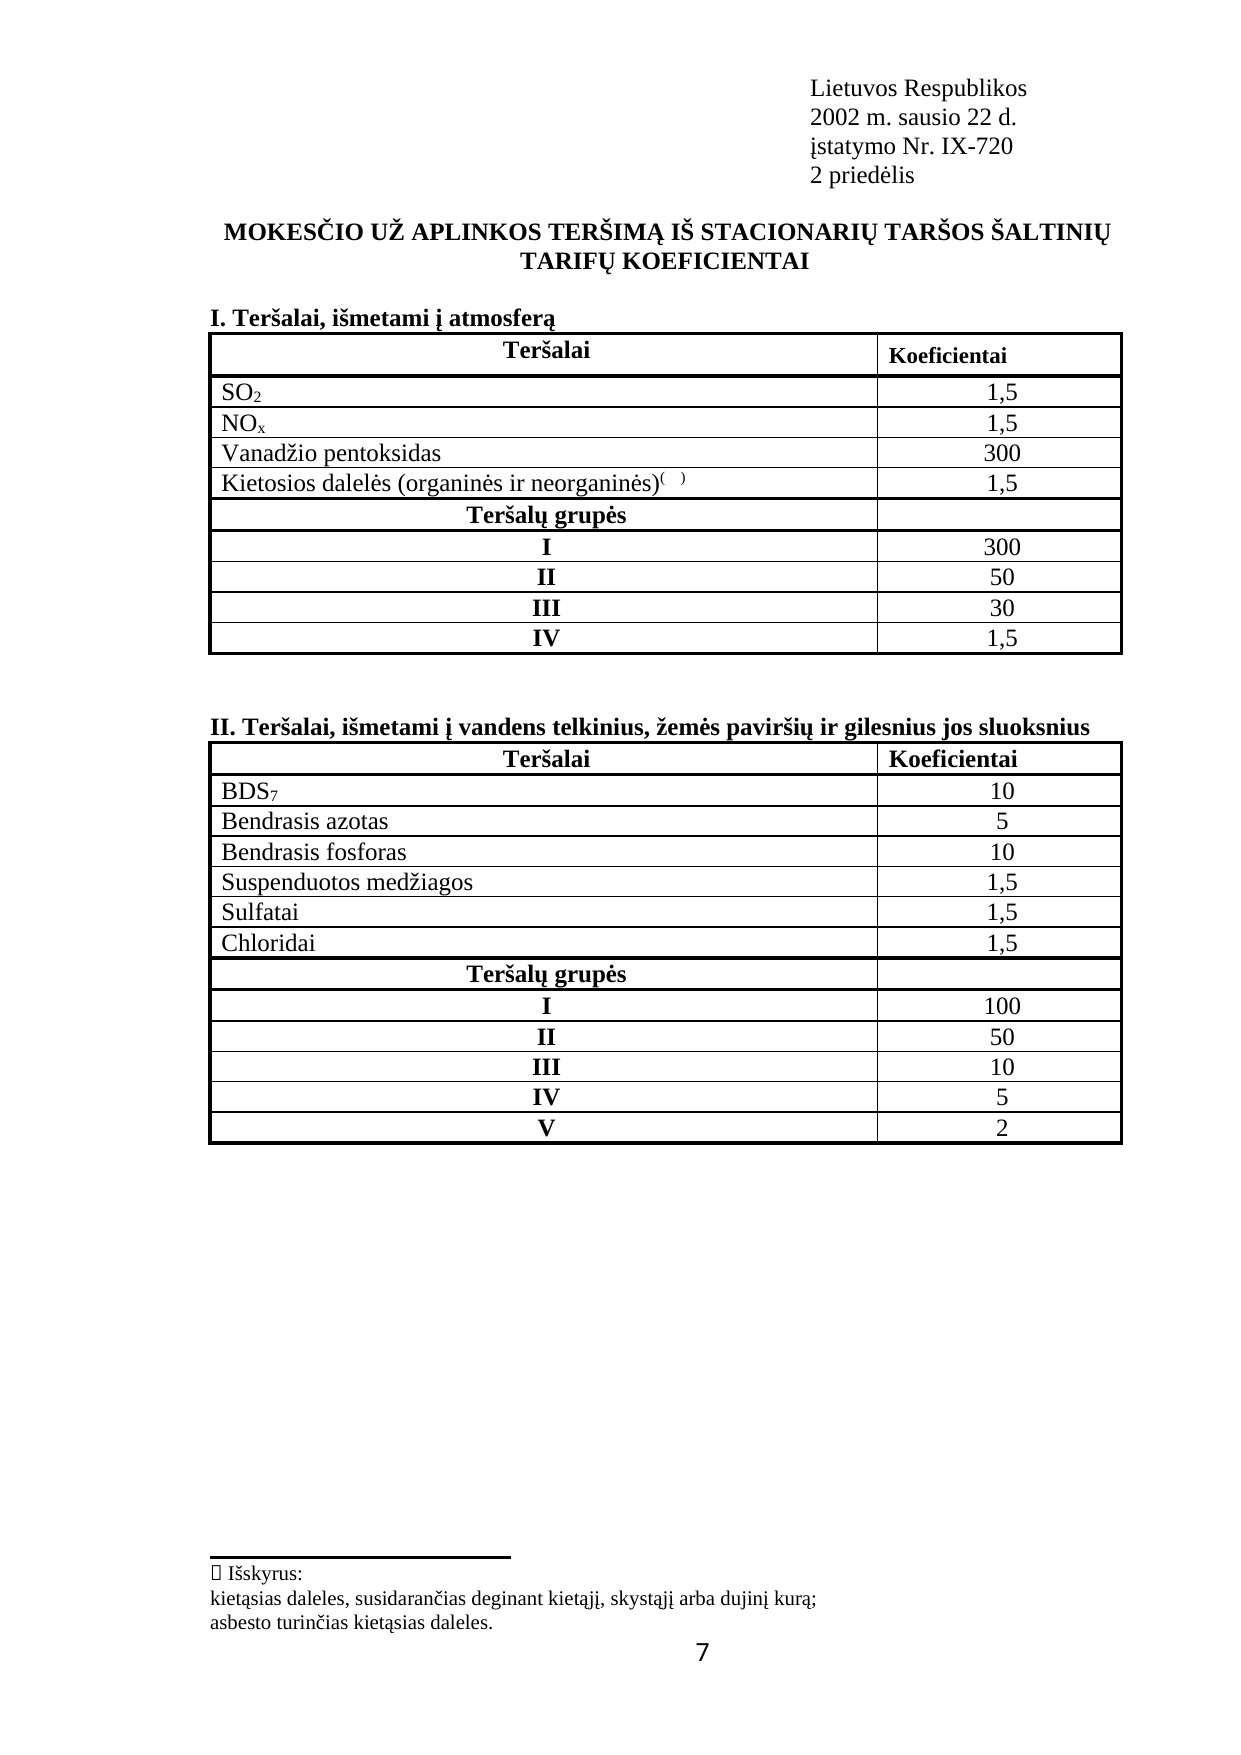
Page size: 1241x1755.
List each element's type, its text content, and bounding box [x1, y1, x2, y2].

table_header Koeficientai [878, 744, 1120, 773]
table_cell BDS7 [212, 776, 877, 805]
table_cell 1,5 [878, 897, 1120, 926]
table_cell [878, 960, 1120, 988]
text MOKESČIO UŽ APLINKOS TERŠIMĄ IŠ STACIONARIŲ TARŠOS ŠALTINIŲ TARIFŲ KOEFICIENTAI [210, 217, 1126, 275]
text I. Teršalai, išmetami į atmosferą [210, 303, 1126, 332]
table_cell 1,5 [878, 928, 1120, 956]
table_cell 1,5 [878, 623, 1120, 652]
table_cell Teršalų grupės [212, 500, 877, 529]
table_cell II [212, 562, 877, 591]
table_cell Sulfatai [212, 897, 877, 926]
table_cell 1,5 [878, 867, 1120, 896]
table_cell Chloridai [212, 928, 877, 956]
table_cell 100 [878, 991, 1120, 1020]
table_cell 1,5 [878, 378, 1120, 406]
text II. Teršalai, išmetami į vandens telkinius, žemės paviršių ir gilesnius jos sluoksnius [210, 712, 1126, 741]
table_cell 10 [878, 837, 1120, 866]
table_cell I [212, 532, 877, 561]
table_cell 5 [878, 1082, 1120, 1111]
table_cell Bendrasis fosforas [212, 837, 877, 866]
table_cell NOx [212, 408, 877, 436]
table_cell 10 [878, 1052, 1120, 1081]
table_cell III [212, 1052, 877, 1081]
table_cell Vanadžio pentoksidas [212, 438, 877, 467]
table_cell Suspenduotos medžiagos [212, 867, 877, 896]
table_header Koeficientai [878, 335, 1120, 374]
table_cell 1,5 [878, 468, 1120, 497]
table_cell V [212, 1113, 877, 1141]
table_cell 5 [878, 807, 1120, 835]
table_cell SO2 [212, 378, 877, 406]
table_cell IV [212, 623, 877, 652]
table_cell IV [212, 1082, 877, 1111]
table_cell 30 [878, 593, 1120, 621]
table_cell Kietosios dalelės (organinės ir neorganinės)( ) [212, 468, 877, 497]
table_header Teršalai [212, 335, 877, 374]
table_cell III [212, 593, 877, 621]
table_cell I [212, 991, 877, 1020]
table_cell II [212, 1022, 877, 1051]
text 2 priedėlis [210, 160, 1126, 188]
table_cell 1,5 [878, 408, 1120, 436]
text įstatymo Nr. IX-720 [210, 131, 1126, 160]
table_header Teršalai [212, 744, 877, 773]
table_cell Teršalų grupės [212, 960, 877, 988]
table_cell 2 [878, 1113, 1120, 1141]
table_cell Bendrasis azotas [212, 807, 877, 835]
table_cell 10 [878, 776, 1120, 805]
table_cell 300 [878, 532, 1120, 561]
table_cell [878, 500, 1120, 529]
table_cell 300 [878, 438, 1120, 467]
text Lietuvos Respublikos 2002 m. sausio 22 d. [210, 73, 1126, 131]
table_cell 50 [878, 1022, 1120, 1051]
table_cell 50 [878, 562, 1120, 591]
